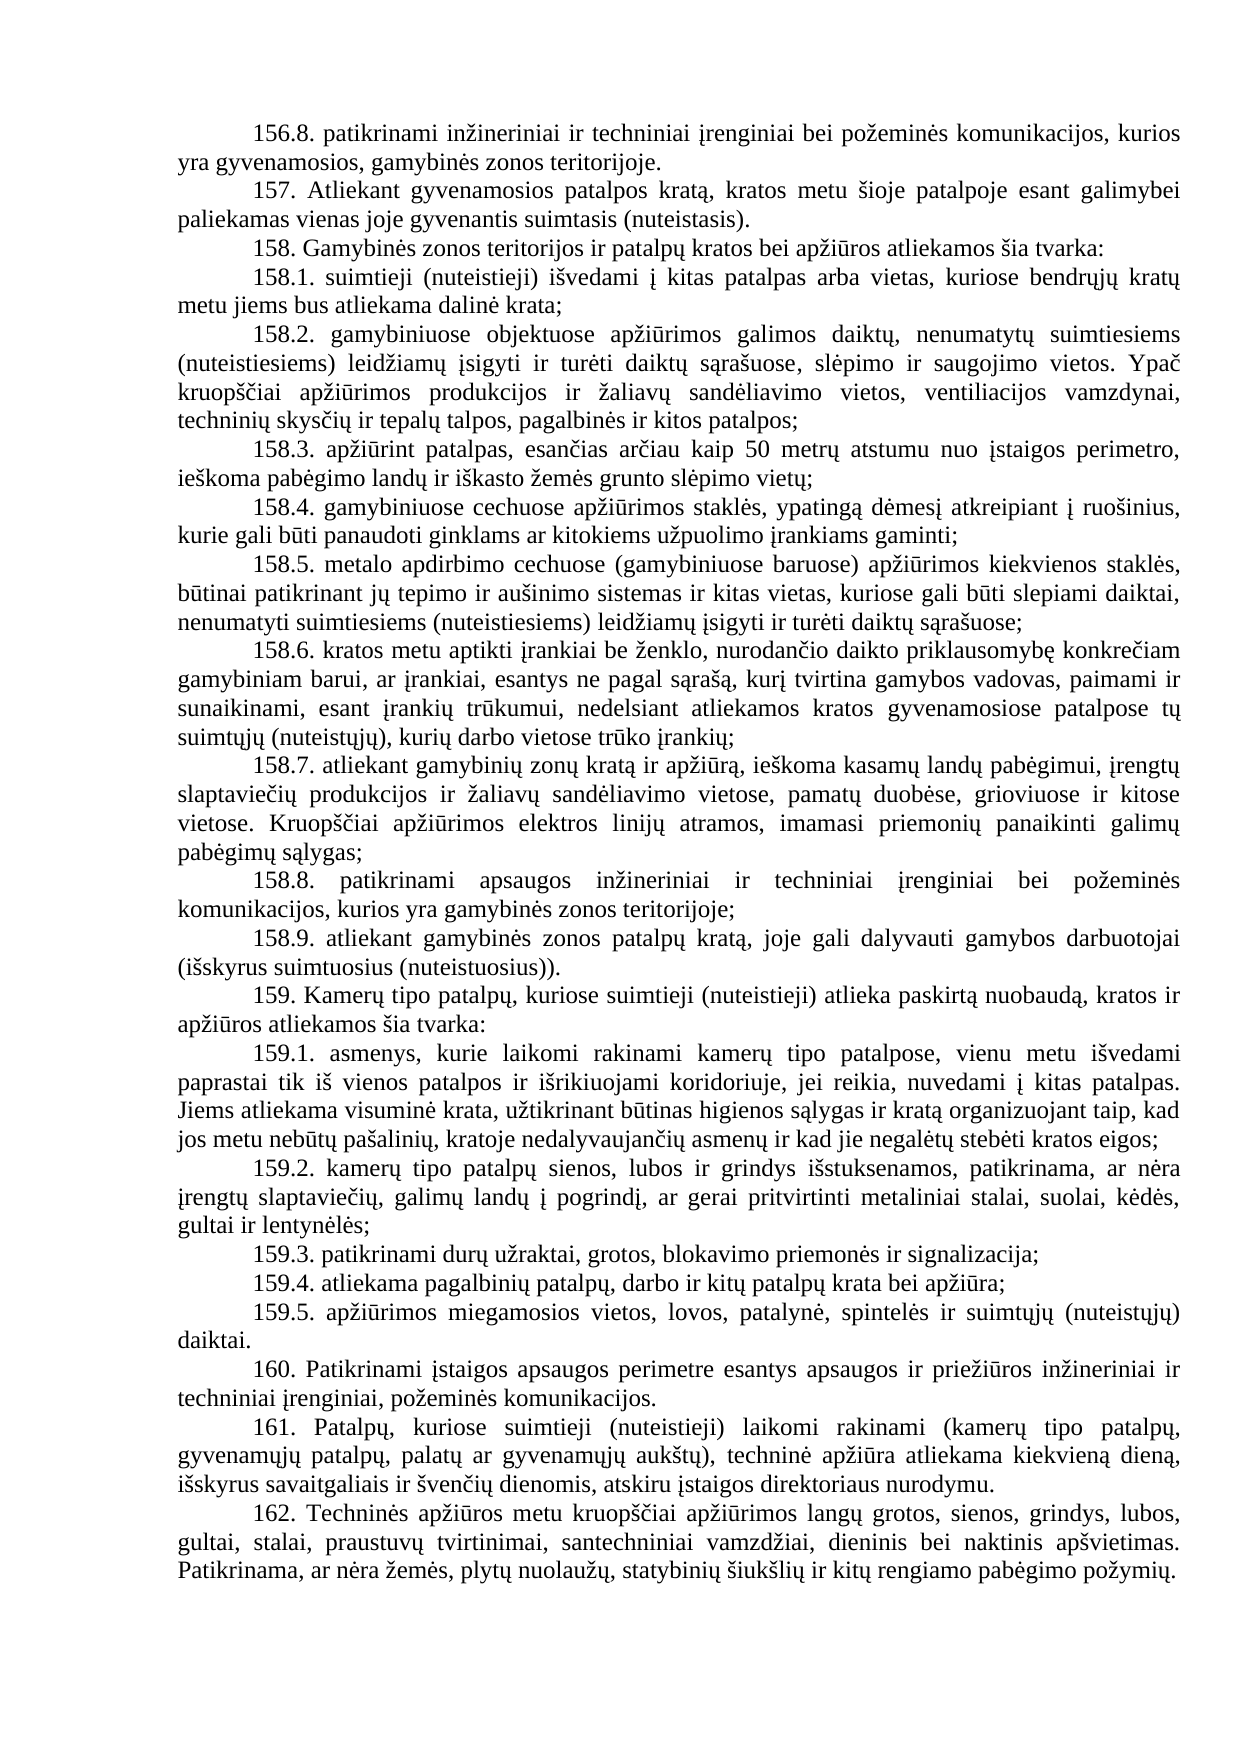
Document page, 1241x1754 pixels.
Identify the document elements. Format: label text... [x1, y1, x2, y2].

text 162. Techninės apžiūros metu kruopščiai apžiūrimos langų grotos, sienos, grindys, lubos, gultai, stalai, praustuvų tvirtinimai, santechniniai vamzdžiai, dieninis bei naktinis apšvietimas. Patikrinama, ar nėra žemės, plytų nuolaužų, statybinių šiukšlių ir kitų rengiamo pabėgimo požymių. [177, 1498, 1181, 1584]
text 158.6. kratos metu aptikti įrankiai be ženklo, nurodančio daikto priklausomybę konkrečiam gamybiniam barui, ar įrankiai, esantys ne pagal sąrašą, kurį tvirtina gamybos vadovas, paimami ir sunaikinami, esant įrankių trūkumui, nedelsiant atliekamos kratos gyvenamosiose patalpose tų suimtųjų (nuteistųjų), kurių darbo vietose trūko įrankių; [177, 636, 1181, 751]
text 159.3. patikrinami durų užraktai, grotos, blokavimo priemonės ir signalizacija; [177, 1239, 1181, 1268]
text 159.1. asmenys, kurie laikomi rakinami kamerų tipo patalpose, vienu metu išvedami paprastai tik iš vienos patalpos ir išrikiuojami koridoriuje, jei reikia, nuvedami į kitas patalpas. Jiems atliekama visuminė krata, užtikrinant būtinas higienos sąlygas ir kratą organizuojant taip, kad jos metu nebūtų pašalinių, kratoje nedalyvaujančių asmenų ir kad jie negalėtų stebėti kratos eigos; [177, 1038, 1181, 1153]
text 159.2. kamerų tipo patalpų sienos, lubos ir grindys išstuksenamos, patikrinama, ar nėra įrengtų slaptaviečių, galimų landų į pogrindį, ar gerai pritvirtinti metaliniai stalai, suolai, kėdės, gultai ir lentynėlės; [177, 1153, 1181, 1239]
text 156.8. patikrinami inžineriniai ir techniniai įrenginiai bei požeminės komunikacijos, kurios yra gyvenamosios, gamybinės zonos teritorijoje. [177, 118, 1181, 176]
text 161. Patalpų, kuriose suimtieji (nuteistieji) laikomi rakinami (kamerų tipo patalpų, gyvenamųjų patalpų, palatų ar gyvenamųjų aukštų), techninė apžiūra atliekama kiekvieną dieną, išskyrus savaitgaliais ir švenčių dienomis, atskiru įstaigos direktoriaus nurodymu. [177, 1412, 1181, 1498]
text 159.4. atliekama pagalbinių patalpų, darbo ir kitų patalpų krata bei apžiūra; [177, 1268, 1181, 1297]
text 159.5. apžiūrimos miegamosios vietos, lovos, patalynė, spintelės ir suimtųjų (nuteistųjų) daiktai. [177, 1297, 1181, 1354]
text 158.3. apžiūrint patalpas, esančias arčiau kaip 50 metrų atstumu nuo įstaigos perimetro, ieškoma pabėgimo landų ir iškasto žemės grunto slėpimo vietų; [177, 434, 1181, 492]
text 159. Kamerų tipo patalpų, kuriose suimtieji (nuteistieji) atlieka paskirtą nuobaudą, kratos ir apžiūros atliekamos šia tvarka: [177, 981, 1181, 1038]
text 158.7. atliekant gamybinių zonų kratą ir apžiūrą, ieškoma kasamų landų pabėgimui, įrengtų slaptaviečių produkcijos ir žaliavų sandėliavimo vietose, pamatų duobėse, grioviuose ir kitose vietose. Kruopščiai apžiūrimos elektros linijų atramos, imamasi priemonių panaikinti galimų pabėgimų sąlygas; [177, 751, 1181, 866]
text 158.5. metalo apdirbimo cechuose (gamybiniuose baruose) apžiūrimos kiekvienos staklės, būtinai patikrinant jų tepimo ir aušinimo sistemas ir kitas vietas, kuriose gali būti slepiami daiktai, nenumatyti suimtiesiems (nuteistiesiems) leidžiamų įsigyti ir turėti daiktų sąrašuose; [177, 549, 1181, 636]
text 158.8. patikrinami apsaugos inžineriniai ir techniniai įrenginiai bei požeminės komunikacijos, kurios yra gamybinės zonos teritorijoje; [177, 866, 1181, 923]
text 160. Patikrinami įstaigos apsaugos perimetre esantys apsaugos ir priežiūros inžineriniai ir techniniai įrenginiai, požeminės komunikacijos. [177, 1354, 1181, 1412]
text 158. Gamybinės zonos teritorijos ir patalpų kratos bei apžiūros atliekamos šia tvarka: [177, 233, 1181, 262]
text 158.4. gamybiniuose cechuose apžiūrimos staklės, ypatingą dėmesį atkreipiant į ruošinius, kurie gali būti panaudoti ginklams ar kitokiems užpuolimo įrankiams gaminti; [177, 492, 1181, 549]
text 158.1. suimtieji (nuteistieji) išvedami į kitas patalpas arba vietas, kuriose bendrųjų kratų metu jiems bus atliekama dalinė krata; [177, 262, 1181, 319]
text 158.9. atliekant gamybinės zonos patalpų kratą, joje gali dalyvauti gamybos darbuotojai (išskyrus suimtuosius (nuteistuosius)). [177, 923, 1181, 981]
text 158.2. gamybiniuose objektuose apžiūrimos galimos daiktų, nenumatytų suimtiesiems (nuteistiesiems) leidžiamų įsigyti ir turėti daiktų sąrašuose, slėpimo ir saugojimo vietos. Ypač kruopščiai apžiūrimos produkcijos ir žaliavų sandėliavimo vietos, ventiliacijos vamzdynai, techninių skysčių ir tepalų talpos, pagalbinės ir kitos patalpos; [177, 319, 1181, 434]
text 157. Atliekant gyvenamosios patalpos kratą, kratos metu šioje patalpoje esant galimybei paliekamas vienas joje gyvenantis suimtasis (nuteistasis). [177, 176, 1181, 233]
